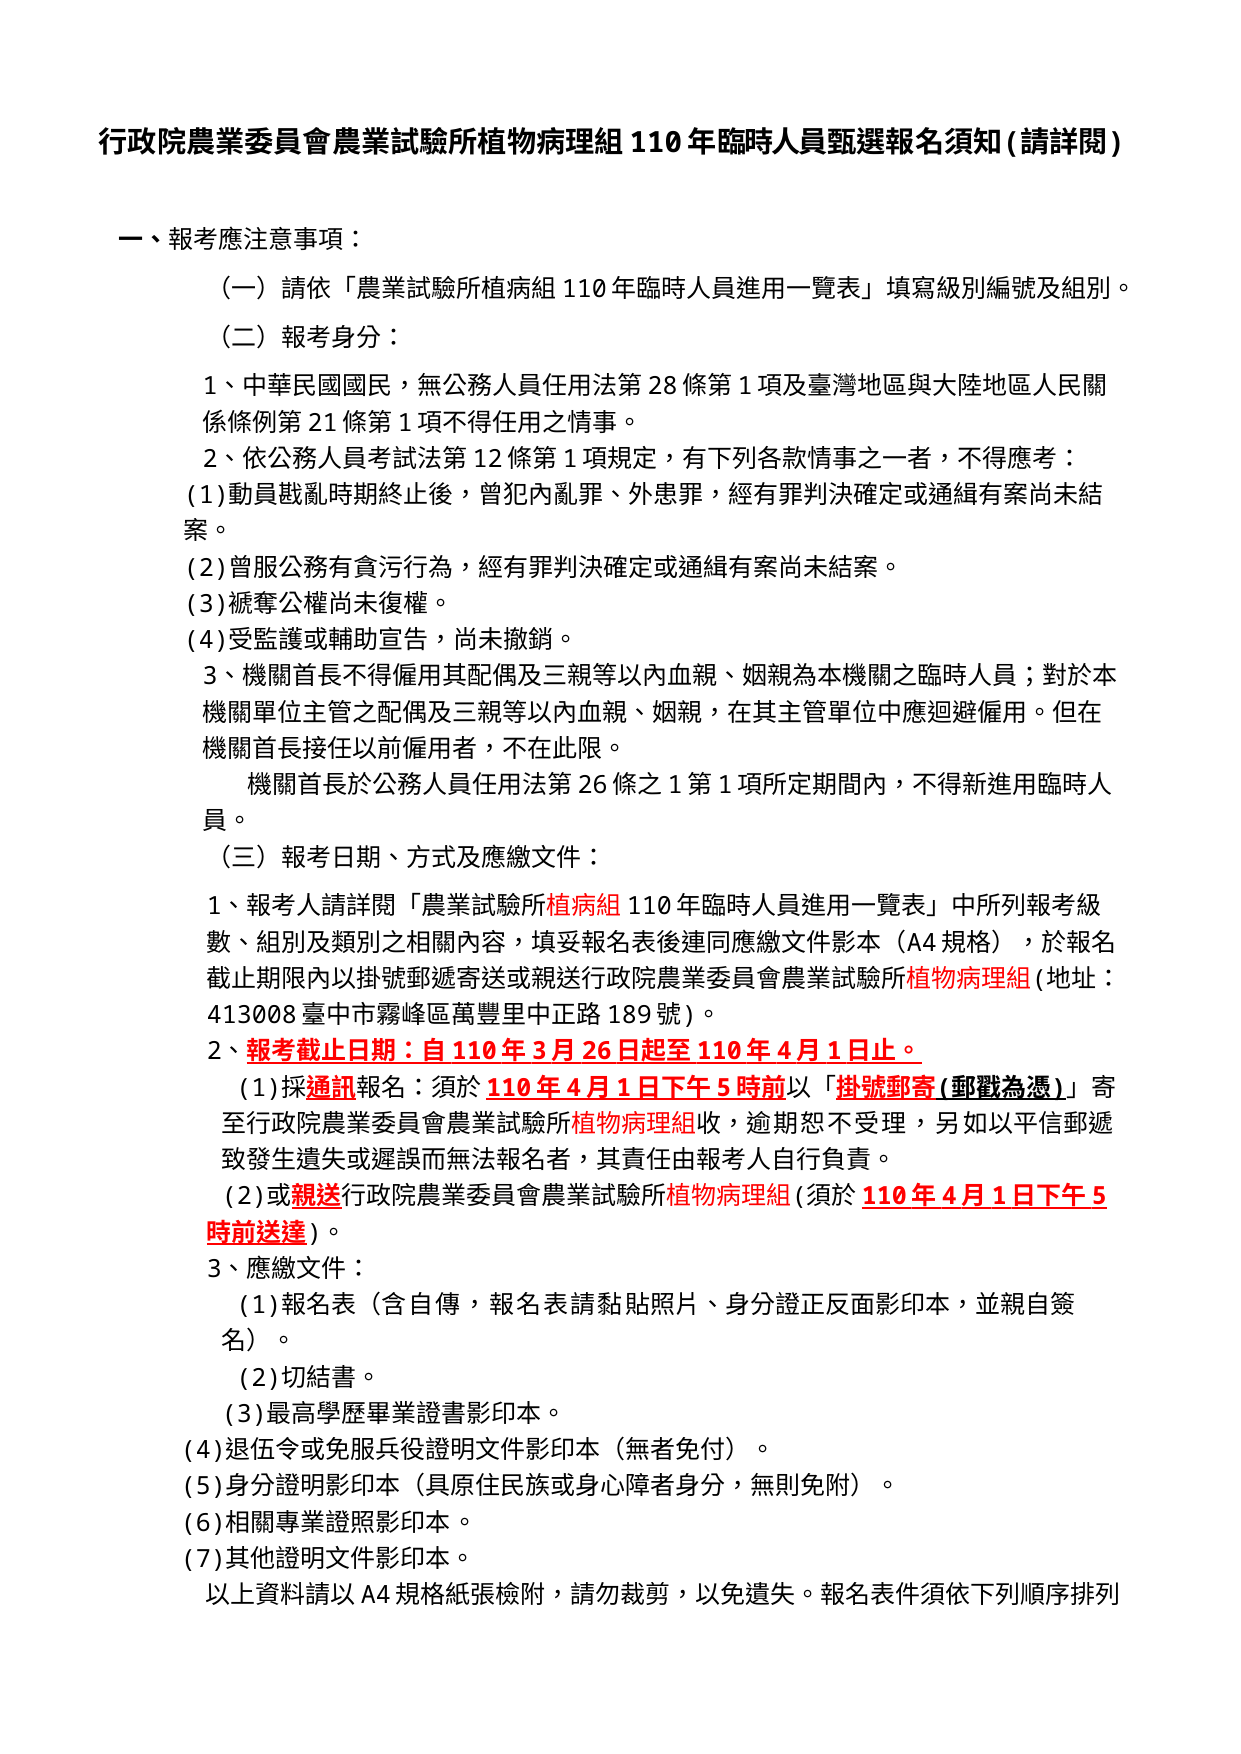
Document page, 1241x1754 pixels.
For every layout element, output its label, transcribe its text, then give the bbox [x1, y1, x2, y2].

text (1)報名表（含自傳，報名表請黏貼照片、身分證正反面影印本，並親自簽名）。 [221, 1284, 1122, 1357]
text 機關首長於公務人員任用法第26條之1第1項所定期間內，不得新進用臨時人員。 [202, 764, 1122, 837]
text (2)切結書。 [221, 1357, 1122, 1393]
text 2、依公務人員考試法第12條第1項規定，有下列各款情事之一者，不得應考： [202, 438, 1122, 474]
text （三）報考日期、方式及應繳文件： [207, 837, 1122, 873]
text (2)或親送行政院農業委員會農業試驗所植物病理組(須於110年4月1日下午5時前送達)。 [207, 1176, 1122, 1248]
text (2)曾服公務有貪污行為，經有罪判決確定或通緝有案尚未結案。 [184, 547, 1122, 583]
text (3)最高學歷畢業證書影印本。 [207, 1393, 1122, 1429]
text 一、報考應注意事項： [118, 219, 1122, 256]
text 行政院農業委員會農業試驗所植物病理組110年臨時人員甄選報名須知(請詳閱) [98, 118, 1140, 161]
text (4)受監護或輔助宣告，尚未撤銷。 [184, 619, 1122, 656]
text （一）請依「農業試驗所植病組110年臨時人員進用一覽表」填寫級別編號及組別。 [207, 268, 1122, 304]
text (5)身分證明影印本（具原住民族或身心障者身分，無則免附）。 [181, 1466, 1122, 1502]
text (1)採通訊報名：須於110年4月1日下午5時前以「掛號郵寄(郵戳為憑)」寄至行政院農業委員會農業試驗所植物病理組收，逾期恕不受理，另如以平信郵遞致發生遺失或遲誤而無法報名者，其責任由報考人自行負責。 [221, 1067, 1122, 1176]
text 以上資料請以A4規格紙張檢附，請勿裁剪，以免遺失。報名表件須依下列順序排列 [206, 1574, 1122, 1611]
text (1)動員戡亂時期終止後，曾犯內亂罪、外患罪，經有罪判決確定或通緝有案尚未結案。 [184, 474, 1122, 547]
text (4)退伍令或免服兵役證明文件影印本（無者免付）。 [181, 1429, 1122, 1466]
text (6)相關專業證照影印本。 [181, 1502, 1122, 1538]
text 3、應繳文件： [207, 1248, 1122, 1284]
text 1、中華民國國民，無公務人員任用法第28條第1項及臺灣地區與大陸地區人民關係條例第21條第1項不得任用之情事。 [202, 366, 1122, 438]
text （二）報考身分： [207, 317, 1122, 353]
text 2、報考截止日期：自110年3月26日起至110年4月1日止。 [207, 1031, 1122, 1067]
text (7)其他證明文件影印本。 [181, 1538, 1122, 1574]
text 1、報考人請詳閱「農業試驗所植病組110年臨時人員進用一覽表」中所列報考級數、組別及類別之相關內容，填妥報名表後連同應繳文件影本（A4規格），於報名截止期限內以掛號郵遞寄送或親送行政院農業委員會農業試驗所植物病理組(地址：413008臺中市霧峰區萬豐里中正路189號)。 [207, 886, 1122, 1031]
text 3、機關首長不得僱用其配偶及三親等以內血親、姻親為本機關之臨時人員；對於本機關單位主管之配偶及三親等以內血親、姻親，在其主管單位中應迴避僱用。但在機關首長接任以前僱用者，不在此限。 [202, 656, 1122, 764]
text (3)褫奪公權尚未復權。 [184, 583, 1122, 619]
